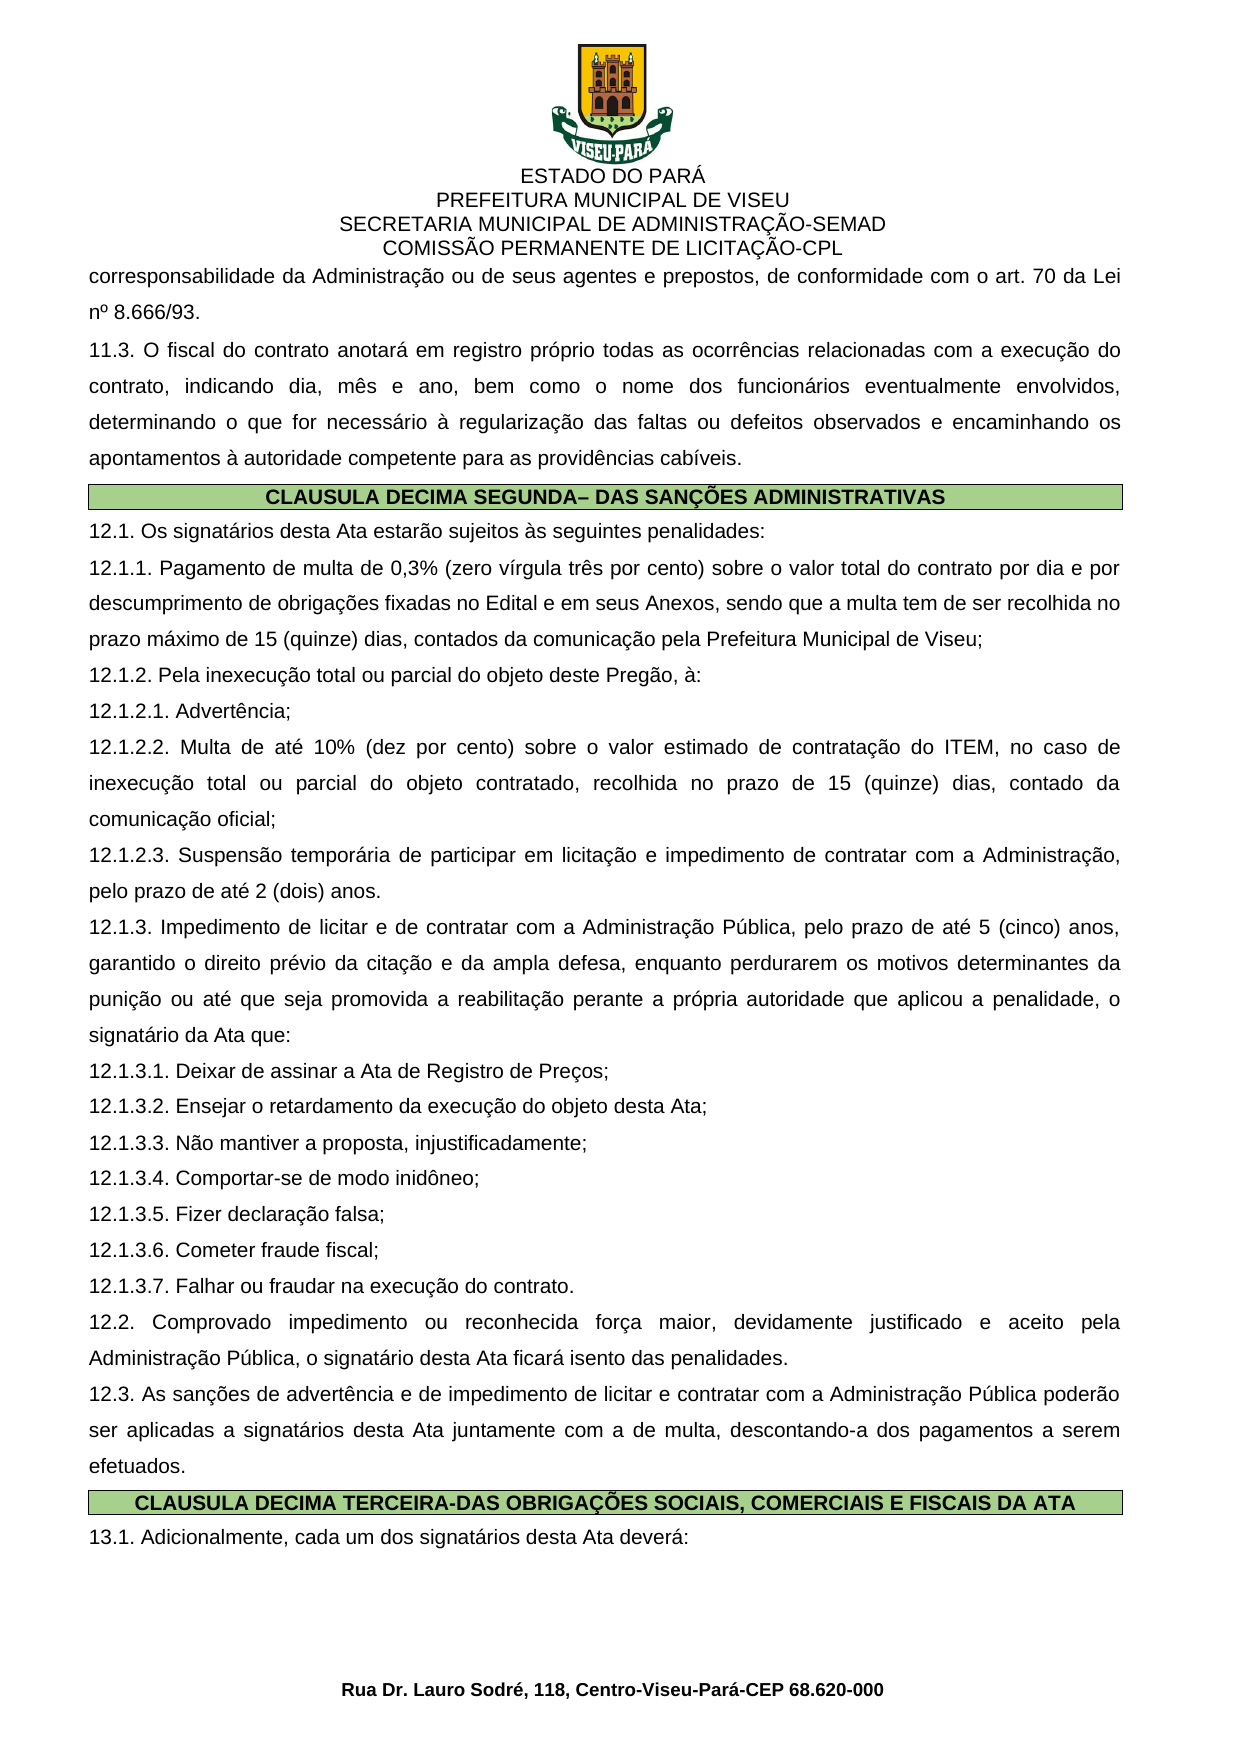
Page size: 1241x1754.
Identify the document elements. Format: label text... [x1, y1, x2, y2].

text CLAUSULA DECIMA SEGUNDA– DAS SANÇÕES ADMINISTRATIVAS [89, 485, 1122, 509]
text 12.1.3.1. Deixar de assinar a Ata de Registro de Preços; [89, 1058, 1122, 1082]
text CLAUSULA DECIMA TERCEIRA-DAS OBRIGAÇÕES SOCIAIS, COMERCIAIS E FISCAIS DA ATA [89, 1491, 1122, 1514]
text 12.1.2.2. Multa de até 10% (dez por cento) sobre o valor estimado de contratação do ITEM, no caso de inexecução total ou parcial do objeto contratado, recolhida no prazo de 15 (quinze) dias, contado da comunicação oficial; [89, 735, 1122, 831]
text 12.1.2.1. Advertência; [89, 699, 1122, 723]
text 12.1.3.4. Comportar-se de modo inidôneo; [89, 1166, 1122, 1190]
picture [551, 44, 674, 165]
text 12.1.2. Pela inexecução total ou parcial do objeto deste Pregão, à: [89, 663, 1122, 687]
text 13.1. Adicionalmente, cada um dos signatários desta Ata deverá: [89, 1525, 1122, 1549]
text corresponsabilidade da Administração ou de seus agentes e prepostos, de conformidade com o art. 70 da Lei nº 8.666/93. [89, 263, 1122, 323]
text 11.3. O fiscal do contrato anotará em registro próprio todas as ocorrências relacionadas com a execução do contrato, indicando dia, mês e ano, bem como o nome dos funcionários eventualmente envolvidos, determinando o que for necessário à regularização das faltas ou defeitos observados e encaminhando os apontamentos à autoridade competente para as providências cabíveis. [89, 338, 1122, 469]
text 12.3. As sanções de advertência e de impedimento de licitar e contratar com a Administração Pública poderão ser aplicadas a signatários desta Ata juntamente com a de multa, descontando-a dos pagamentos a serem efetuados. [89, 1382, 1122, 1478]
text 12.1.3.7. Falhar ou fraudar na execução do contrato. [89, 1274, 1122, 1298]
text 12.1.3.6. Cometer fraude fiscal; [89, 1238, 1122, 1262]
text 12.2. Comprovado impedimento ou reconhecida força maior, devidamente justificado e aceito pela Administração Pública, o signatário desta Ata ficará isento das penalidades. [89, 1310, 1122, 1370]
text 12.1.3. Impedimento de licitar e de contratar com a Administração Pública, pelo prazo de até 5 (cinco) anos, garantido o direito prévio da citação e da ampla defesa, enquanto perdurarem os motivos determinantes da punição ou até que seja promovida a reabilitação perante a própria autoridade que aplicou a penalidade, o signatário da Ata que: [89, 915, 1122, 1046]
text 12.1.2.3. Suspensão temporária de participar em licitação e impedimento de contratar com a Administração, pelo prazo de até 2 (dois) anos. [89, 843, 1122, 903]
text 12.1.3.2. Ensejar o retardamento da execução do objeto desta Ata; [89, 1094, 1122, 1118]
text 12.1. Os signatários desta Ata estarão sujeitos às seguintes penalidades: [89, 519, 1122, 543]
text 12.1.3.5. Fizer declaração falsa; [89, 1202, 1122, 1226]
text 12.1.3.3. Não mantiver a proposta, injustificadamente; [89, 1130, 1122, 1154]
text 12.1.1. Pagamento de multa de 0,3% (zero vírgula três por cento) sobre o valor total do contrato por dia e por descumprimento de obrigações fixadas no Edital e em seus Anexos, sendo que a multa tem de ser recolhida no prazo máximo de 15 (quinze) dias, contados da comunicação pela Prefeitura Municipal de Viseu; [89, 555, 1122, 651]
